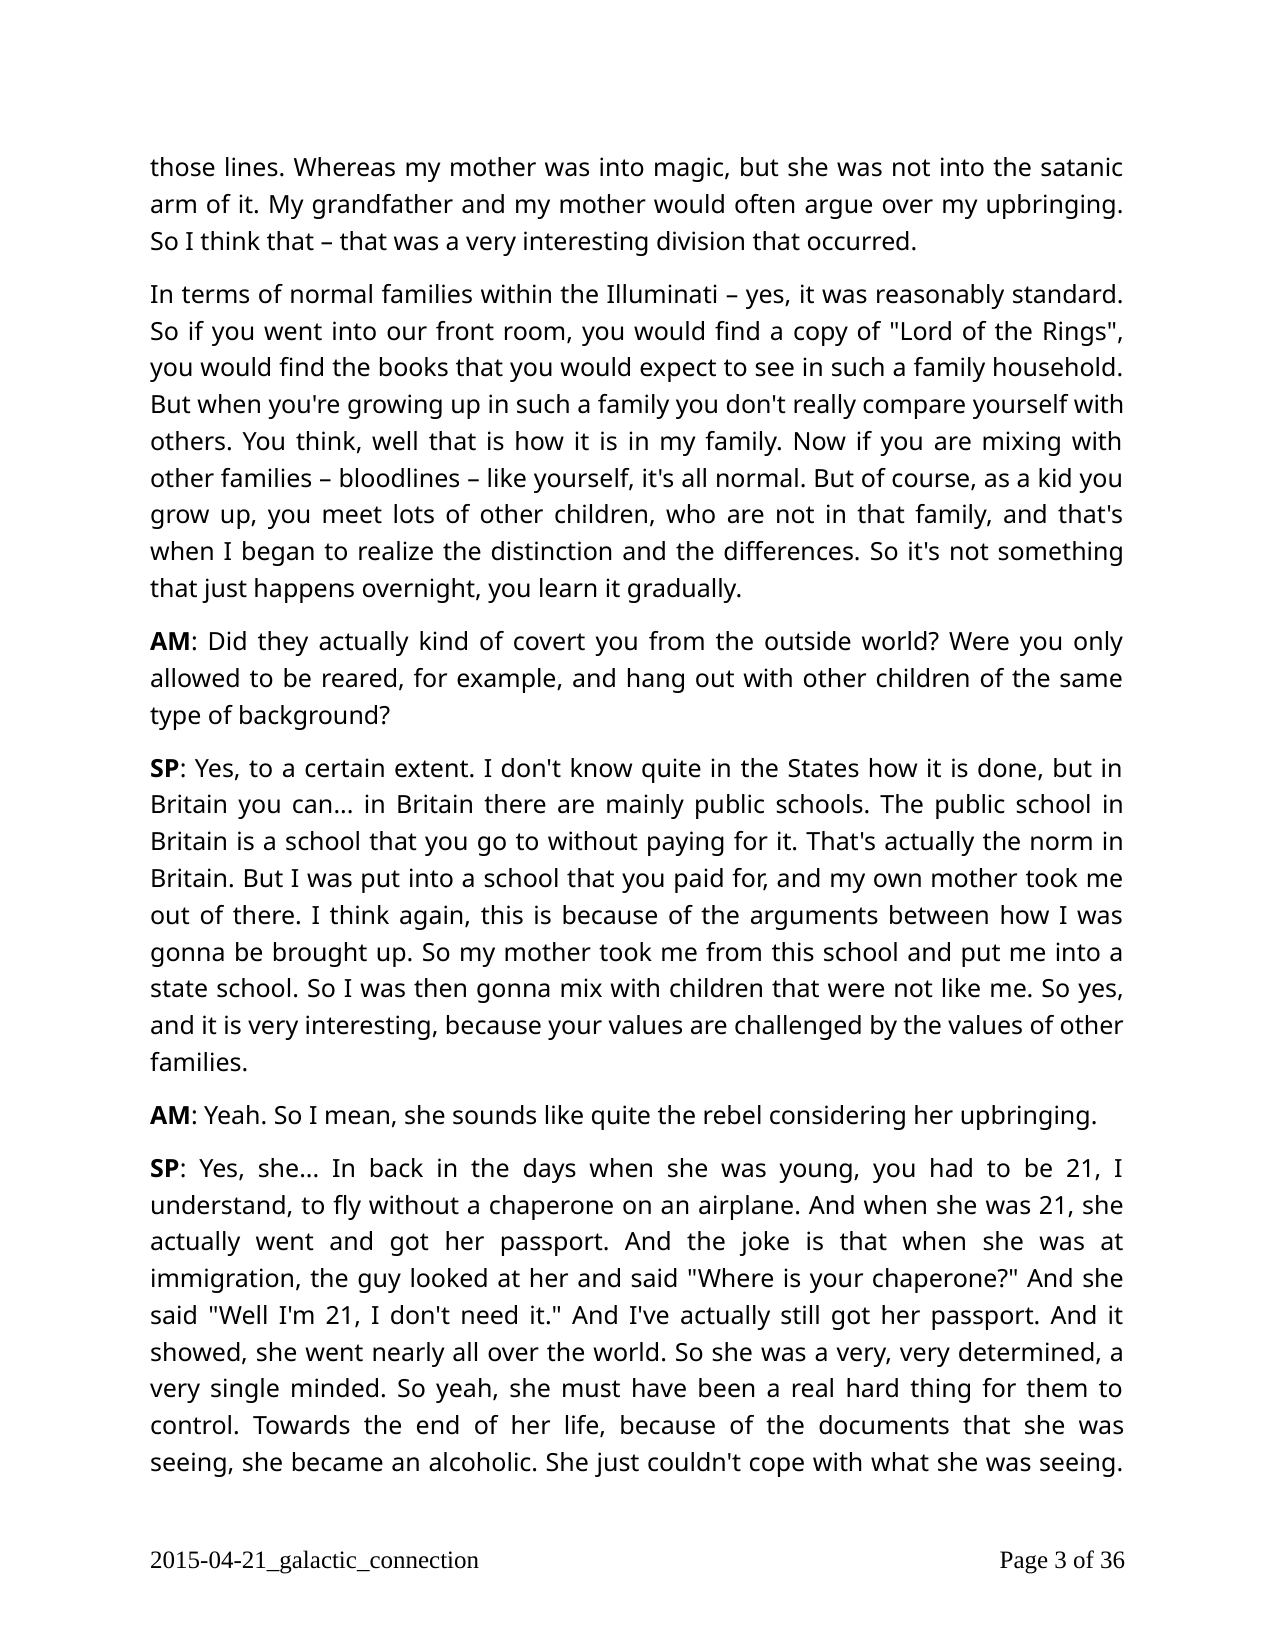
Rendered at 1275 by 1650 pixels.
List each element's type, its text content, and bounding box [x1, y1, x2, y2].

text AM: Yeah. So I mean, she sounds like quite the rebel considering her upbringing. [150, 1097, 1125, 1132]
text SP: Yes, she... In back in the days when she was young, you had to be 21, I understand, to fly without a chaperone on an airplane. And when she was 21, she actually went and got her passport. And the joke is that when she was at immigration, the guy looked at her and said "Where is your chaperone?" And she said "Well I'm 21, I don't need it." And I've actually still got her passport. And it showed, she went nearly all over the world. So she was a very, very determined, a very single minded. So yeah, she must have been a real hard thing for them to control. Towards the end of her life, because of the documents that she was seeing, she became an alcoholic. She just couldn't cope with what she was seeing. [150, 1151, 1125, 1479]
text AM: Did they actually kind of covert you from the outside world? Were you only allowed to be reared, for example, and hang out with other children of the same type of background? [150, 624, 1125, 731]
text In terms of normal families within the Illuminati – yes, it was reasonably standard. So if you went into our front room, you would find a copy of "Lord of the Rings", you would find the books that you would expect to see in such a family household. But when you're growing up in such a family you don't really compare yourself with others. You think, well that is how it is in my family. Now if you are mixing with other families – bloodlines – like yourself, it's all normal. But of course, as a kid you grow up, you meet lots of other children, who are not in that family, and that's when I began to realize the distinction and the differences. So it's not something that just happens overnight, you learn it gradually. [150, 277, 1125, 605]
text SP: Yes, to a certain extent. I don't know quite in the States how it is done, but in Britain you can... in Britain there are mainly public schools. The public school in Britain is a school that you go to without paying for it. That's actually the norm in Britain. But I was put into a school that you paid for, and my own mother took me out of there. I think again, this is because of the arguments between how I was gonna be brought up. So my mother took me from this school and put me into a state school. So I was then gonna mix with children that were not like me. So yes, and it is very interesting, because your values are challenged by the values of other families. [150, 750, 1125, 1078]
text those lines. Whereas my mother was into magic, but she was not into the satanic arm of it. My grandfather and my mother would often argue over my upbringing. So I think that – that was a very interesting division that occurred. [150, 150, 1125, 258]
